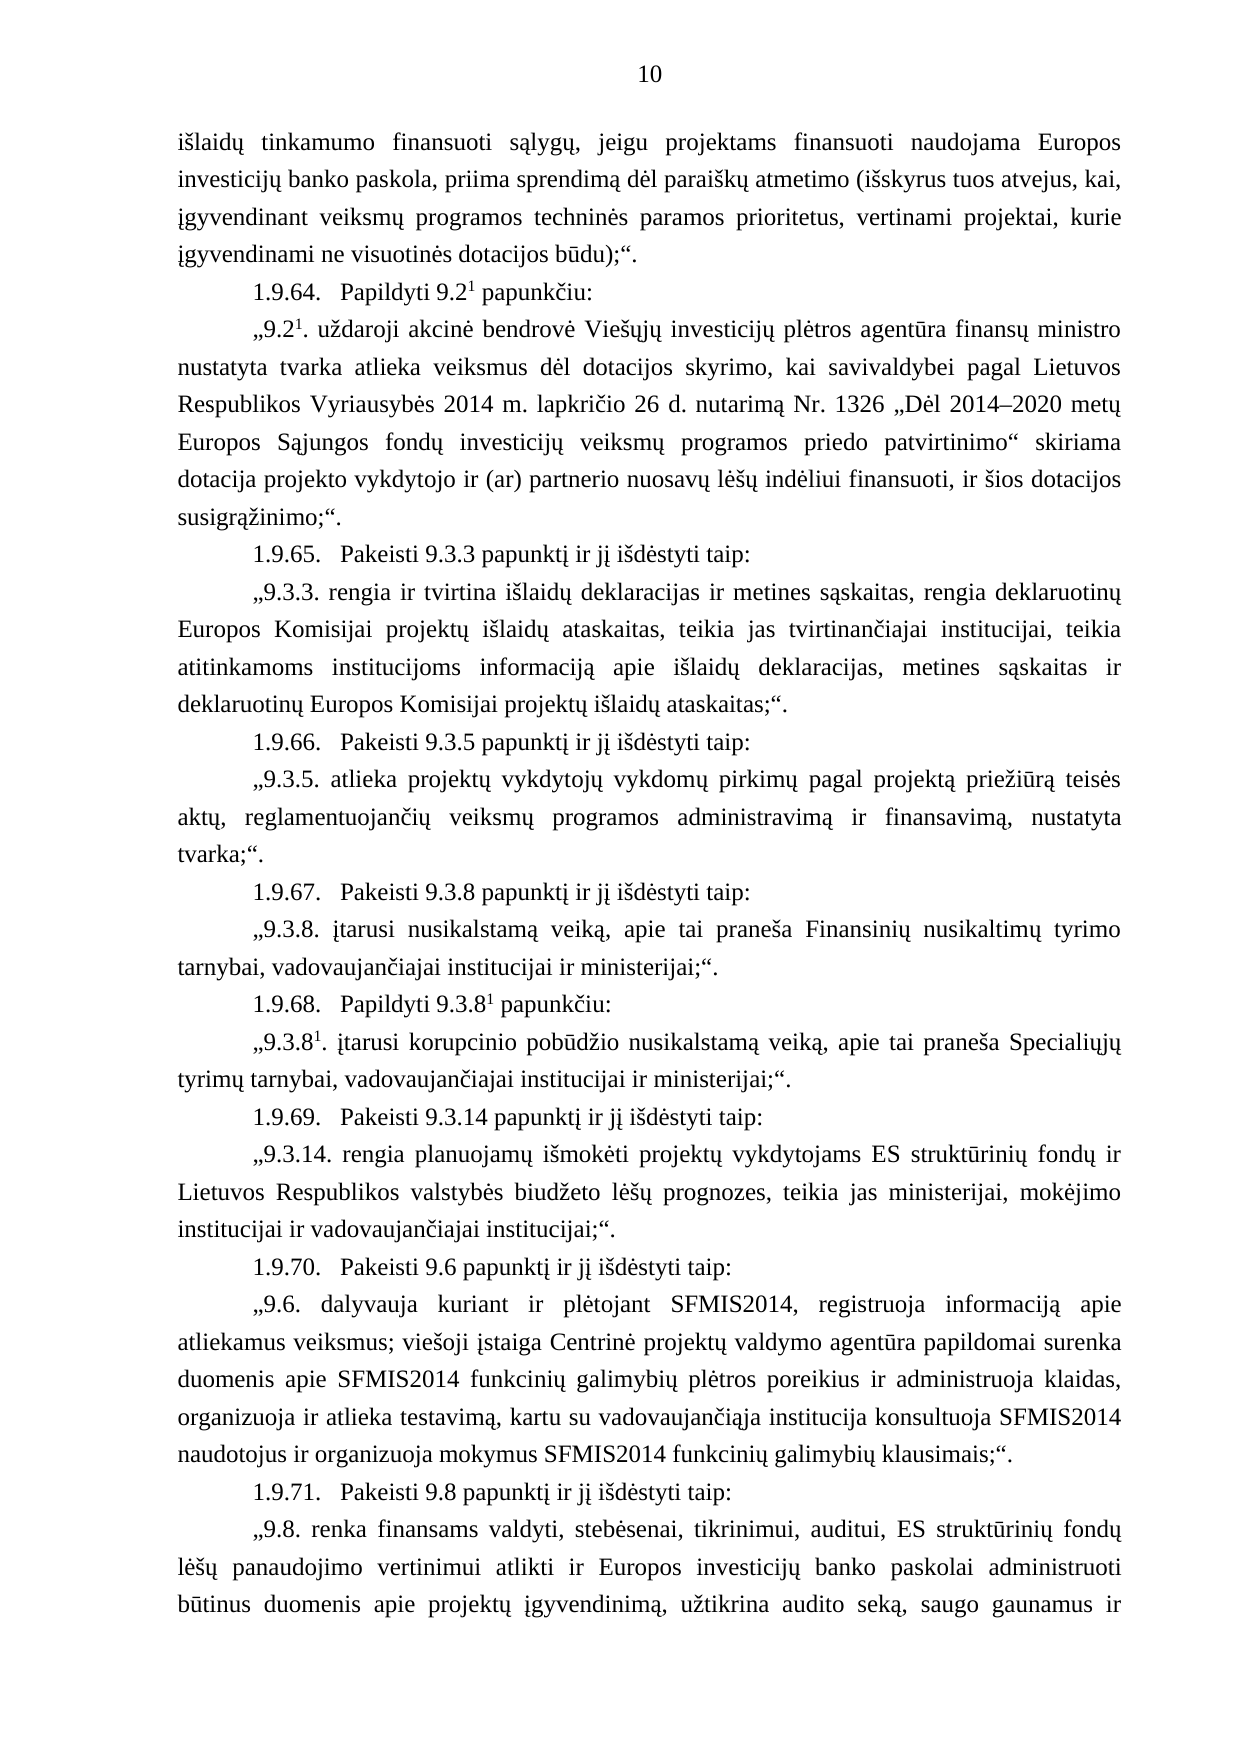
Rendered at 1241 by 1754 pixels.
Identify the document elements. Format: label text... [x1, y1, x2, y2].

text 1.9.71. Pakeisti 9.8 papunktį ir jį išdėstyti taip: [177, 1468, 1122, 1506]
text 1.9.66. Pakeisti 9.3.5 papunktį ir jį išdėstyti taip: [177, 718, 1122, 756]
text „9.6. dalyvauja kuriant ir plėtojant SFMIS2014, registruoja informaciją apie atliekamus veiksmus; viešoji įstaiga Centrinė projektų valdymo agentūra papildomai surenka duomenis apie SFMIS2014 funkcinių galimybių plėtros poreikius ir administruoja klaidas, organizuoja ir atlieka testavimą, kartu su vadovaujančiąja institucija konsultuoja SFMIS2014 naudotojus ir organizuoja mokymus SFMIS2014 funkcinių galimybių klausimais;“. [177, 1281, 1122, 1468]
text 1.9.64. Papildyti 9.21 papunkčiu: [177, 268, 1122, 306]
text „9.8. renka finansams valdyti, stebėsenai, tikrinimui, auditui, ES struktūrinių fondų lėšų panaudojimo vertinimui atlikti ir Europos investicijų banko paskolai administruoti būtinus duomenis apie projektų įgyvendinimą, užtikrina audito seką, saugo gaunamus ir [177, 1506, 1122, 1618]
text „9.3.14. rengia planuojamų išmokėti projektų vykdytojams ES struktūrinių fondų ir Lietuvos Respublikos valstybės biudžeto lėšų prognozes, teikia jas ministerijai, mokėjimo institucijai ir vadovaujančiajai institucijai;“. [177, 1131, 1122, 1243]
text 1.9.69. Pakeisti 9.3.14 papunktį ir jį išdėstyti taip: [177, 1093, 1122, 1131]
text išlaidų tinkamumo finansuoti sąlygų, jeigu projektams finansuoti naudojama Europos investicijų banko paskola, priima sprendimą dėl paraiškų atmetimo (išskyrus tuos atvejus, kai, įgyvendinant veiksmų programos techninės paramos prioritetus, vertinami projektai, kurie įgyvendinami ne visuotinės dotacijos būdu);“. [177, 118, 1122, 268]
text „9.3.5. atlieka projektų vykdytojų vykdomų pirkimų pagal projektą priežiūrą teisės aktų, reglamentuojančių veiksmų programos administravimą ir finansavimą, nustatyta tvarka;“. [177, 756, 1122, 868]
text 1.9.67. Pakeisti 9.3.8 papunktį ir jį išdėstyti taip: [177, 868, 1122, 906]
text „9.21. uždaroji akcinė bendrovė Viešųjų investicijų plėtros agentūra finansų ministro nustatyta tvarka atlieka veiksmus dėl dotacijos skyrimo, kai savivaldybei pagal Lietuvos Respublikos Vyriausybės 2014 m. lapkričio 26 d. nutarimą Nr. 1326 „Dėl 2014–2020 metų Europos Sąjungos fondų investicijų veiksmų programos priedo patvirtinimo“ skiriama dotacija projekto vykdytojo ir (ar) partnerio nuosavų lėšų indėliui finansuoti, ir šios dotacijos susigrąžinimo;“. [177, 306, 1122, 531]
text 1.9.70. Pakeisti 9.6 papunktį ir jį išdėstyti taip: [177, 1243, 1122, 1281]
text „9.3.81. įtarusi korupcinio pobūdžio nusikalstamą veiką, apie tai praneša Specialiųjų tyrimų tarnybai, vadovaujančiajai institucijai ir ministerijai;“. [177, 1018, 1122, 1093]
text „9.3.3. rengia ir tvirtina išlaidų deklaracijas ir metines sąskaitas, rengia deklaruotinų Europos Komisijai projektų išlaidų ataskaitas, teikia jas tvirtinančiajai institucijai, teikia atitinkamoms institucijoms informaciją apie išlaidų deklaracijas, metines sąskaitas ir deklaruotinų Europos Komisijai projektų išlaidų ataskaitas;“. [177, 568, 1122, 718]
text 1.9.65. Pakeisti 9.3.3 papunktį ir jį išdėstyti taip: [177, 531, 1122, 568]
text „9.3.8. įtarusi nusikalstamą veiką, apie tai praneša Finansinių nusikaltimų tyrimo tarnybai, vadovaujančiajai institucijai ir ministerijai;“. [177, 906, 1122, 981]
text 1.9.68. Papildyti 9.3.81 papunkčiu: [177, 981, 1122, 1018]
